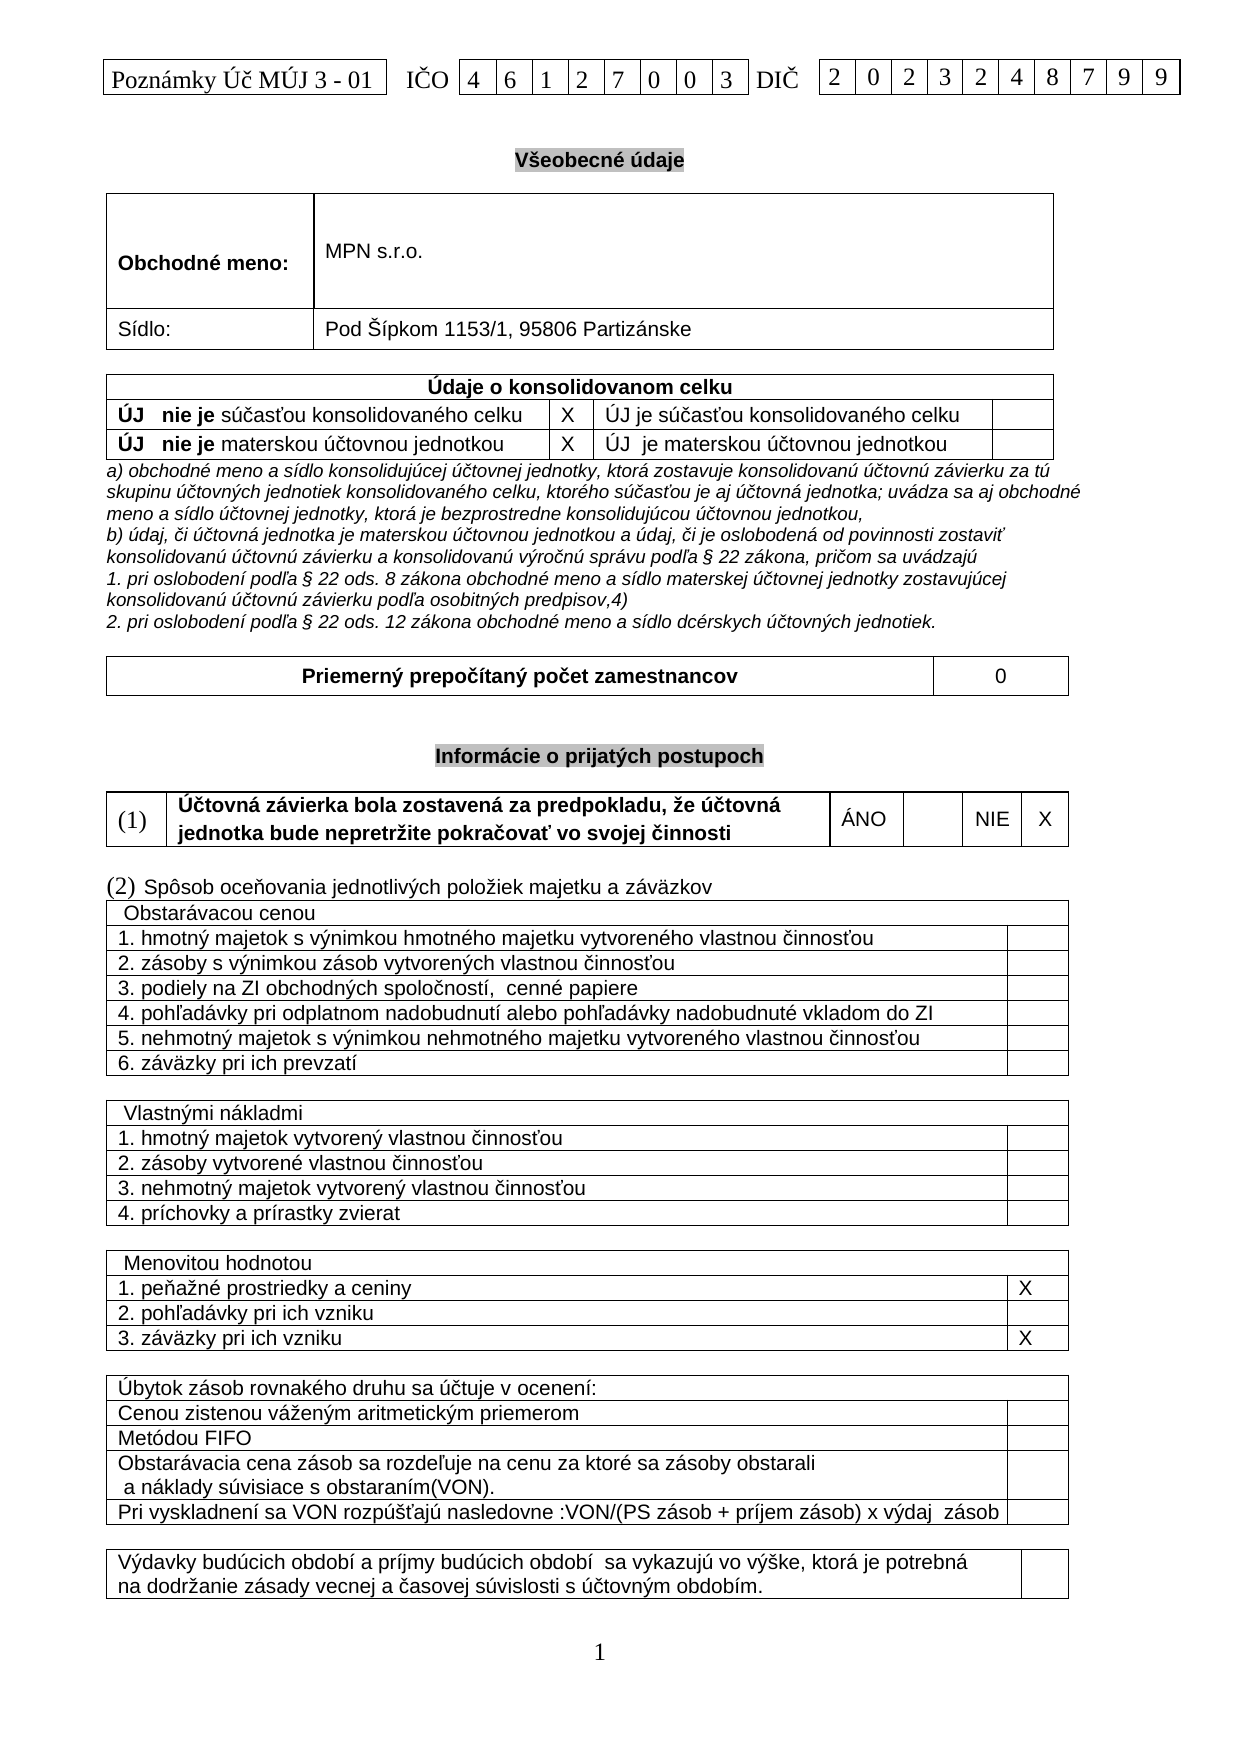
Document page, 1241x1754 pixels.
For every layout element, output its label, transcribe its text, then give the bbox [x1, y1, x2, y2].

table_cell 2. zásoby vytvorené vlastnou činnosťou [107, 1151, 1007, 1174]
table_cell Cenou zistenou váženým aritmetickým priemerom [107, 1401, 1007, 1424]
text b) údaj, či účtovná jednotka je materskou účtovnou jednotkou a údaj, či je oslobodená od povinnosti zostaviť konsolidovanú účtovnú závierku a konsolidovanú výročnú správu podľa § 22 zákona, pričom sa uvádzajú [106, 524, 1092, 567]
table_cell [1008, 1151, 1068, 1174]
table_header Údaje o konsolidovanom celku [107, 375, 1053, 399]
table_cell Metódou FIFO [107, 1426, 1007, 1449]
table_cell 2. pohľadávky pri ich vzniku [107, 1301, 1007, 1324]
table_cell 6. záväzky pri ich prevzatí [107, 1051, 1007, 1074]
table_cell Sídlo: [107, 309, 313, 348]
table_header 0 [934, 657, 1068, 694]
table_cell 1. peňažné prostriedky a ceniny [107, 1276, 1007, 1299]
table_cell 1. hmotný majetok s výnimkou hmotného majetku vytvoreného vlastnou činnosťou [107, 926, 1007, 949]
text 1. pri oslobodení podľa § 22 ods. 8 zákona obchodné meno a sídlo materskej účtovnej jednotky zostavujúcej konsolidovanú účtovnú závierku podľa osobitných predpisov,4) [106, 567, 1092, 611]
table_cell [1008, 1451, 1068, 1498]
table_header MPN s.r.o. [315, 194, 1053, 308]
table_cell 5. nehmotný majetok s výnimkou nehmotného majetku vytvoreného vlastnou činnosťou [107, 1026, 1007, 1049]
table_cell X [1008, 1276, 1068, 1299]
table_header X [1022, 793, 1068, 846]
text Informácie o prijatých postupoch [106, 743, 1092, 767]
table_cell 1. hmotný majetok vytvorený vlastnou činnosťou [107, 1126, 1007, 1149]
table_header [107, 793, 166, 846]
table_cell X [1008, 1326, 1068, 1349]
text 2. pri oslobodení podľa § 22 ods. 12 zákona obchodné meno a sídlo dcérskych účtovných jednotiek. [106, 611, 1092, 632]
table_header Priemerný prepočítaný počet zamestnancov [107, 657, 933, 694]
table_cell [1008, 1426, 1068, 1449]
table_header Výdavky budúcich období a príjmy budúcich období sa vykazujú vo výške, ktorá je potrebná na dodržanie zásady vecnej a časovej súvislosti s účtovným obdobím. [107, 1550, 1021, 1597]
table_cell ÚJ je súčasťou konsolidovaného celku [594, 400, 992, 429]
table_cell 2. zásoby s výnimkou zásob vytvorených vlastnou činnosťou [107, 951, 1007, 974]
table_header Obstarávacou cenou [107, 901, 1068, 924]
table_cell [1008, 976, 1068, 999]
table_cell [1008, 1201, 1068, 1224]
table_header [1022, 1550, 1068, 1597]
text Všeobecné údaje [106, 148, 1092, 172]
table_cell X [550, 430, 593, 458]
table_cell Pri vyskladnení sa VON rozpúšťajú nasledovne :VON/(PS zásob + príjem zásob) x výdaj zásob [107, 1500, 1007, 1523]
table_cell Pod Šípkom 1153/1, 95806 Partizánske [314, 309, 1053, 348]
table_header Úbytok zásob rovnakého druhu sa účtuje v ocenení: [107, 1376, 1068, 1399]
table_cell ÚJ je materskou účtovnou jednotkou [594, 430, 992, 458]
table_cell [1008, 926, 1068, 949]
table_cell 3. podiely na ZI obchodných spoločností, cenné papiere [107, 976, 1007, 999]
table_cell [1008, 1026, 1068, 1049]
table_cell 4. pohľadávky pri odplatnom nadobudnutí alebo pohľadávky nadobudnuté vkladom do ZI [107, 1001, 1007, 1024]
table_header Vlastnými nákladmi [107, 1101, 1068, 1124]
table_cell ÚJ nie je materskou účtovnou jednotkou [107, 430, 549, 458]
table_header NIE [963, 793, 1021, 846]
table_header [904, 793, 962, 846]
table_header Obchodné meno: [107, 194, 313, 308]
table_header Menovitou hodnotou [107, 1251, 1068, 1274]
table_cell [1008, 1001, 1068, 1024]
table_cell [1008, 1051, 1068, 1074]
table_cell [1008, 1126, 1068, 1149]
table_cell 4. príchovky a prírastky zvierat [107, 1201, 1007, 1224]
table_header Účtovná závierka bola zostavená za predpokladu, že účtovná jednotka bude nepretržite pokračovať vo svojej činnosti [167, 793, 829, 846]
list Spôsob oceňovania jednotlivých položiek majetku a záväzkov [106, 871, 1092, 899]
table_cell [993, 430, 1053, 458]
table_cell [1008, 1500, 1068, 1523]
table_cell [1008, 951, 1068, 974]
table_cell 3. nehmotný majetok vytvorený vlastnou činnosťou [107, 1176, 1007, 1199]
table_cell [1008, 1401, 1068, 1424]
table_header ÁNO [831, 793, 903, 846]
text a) obchodné meno a sídlo konsolidujúcej účtovnej jednotky, ktorá zostavuje konsolidovanú účtovnú závierku za tú skupinu účtovných jednotiek konsolidovaného celku, ktorého súčasťou je aj účtovná jednotka; uvádza sa aj obchodné meno a sídlo účtovnej jednotky, ktorá je bezprostredne konsolidujúcou účtovnou jednotkou, [106, 459, 1092, 524]
table_cell 3. záväzky pri ich vzniku [107, 1326, 1007, 1349]
table_cell [993, 400, 1053, 429]
table_cell X [550, 400, 593, 429]
table_cell Obstarávacia cena zásob sa rozdeľuje na cenu za ktoré sa zásoby obstarali a náklady súvisiace s obstaraním(VON). [107, 1451, 1007, 1498]
table_cell [1008, 1176, 1068, 1199]
table_cell [1008, 1301, 1068, 1324]
table_cell ÚJ nie je súčasťou konsolidovaného celku [107, 400, 549, 429]
